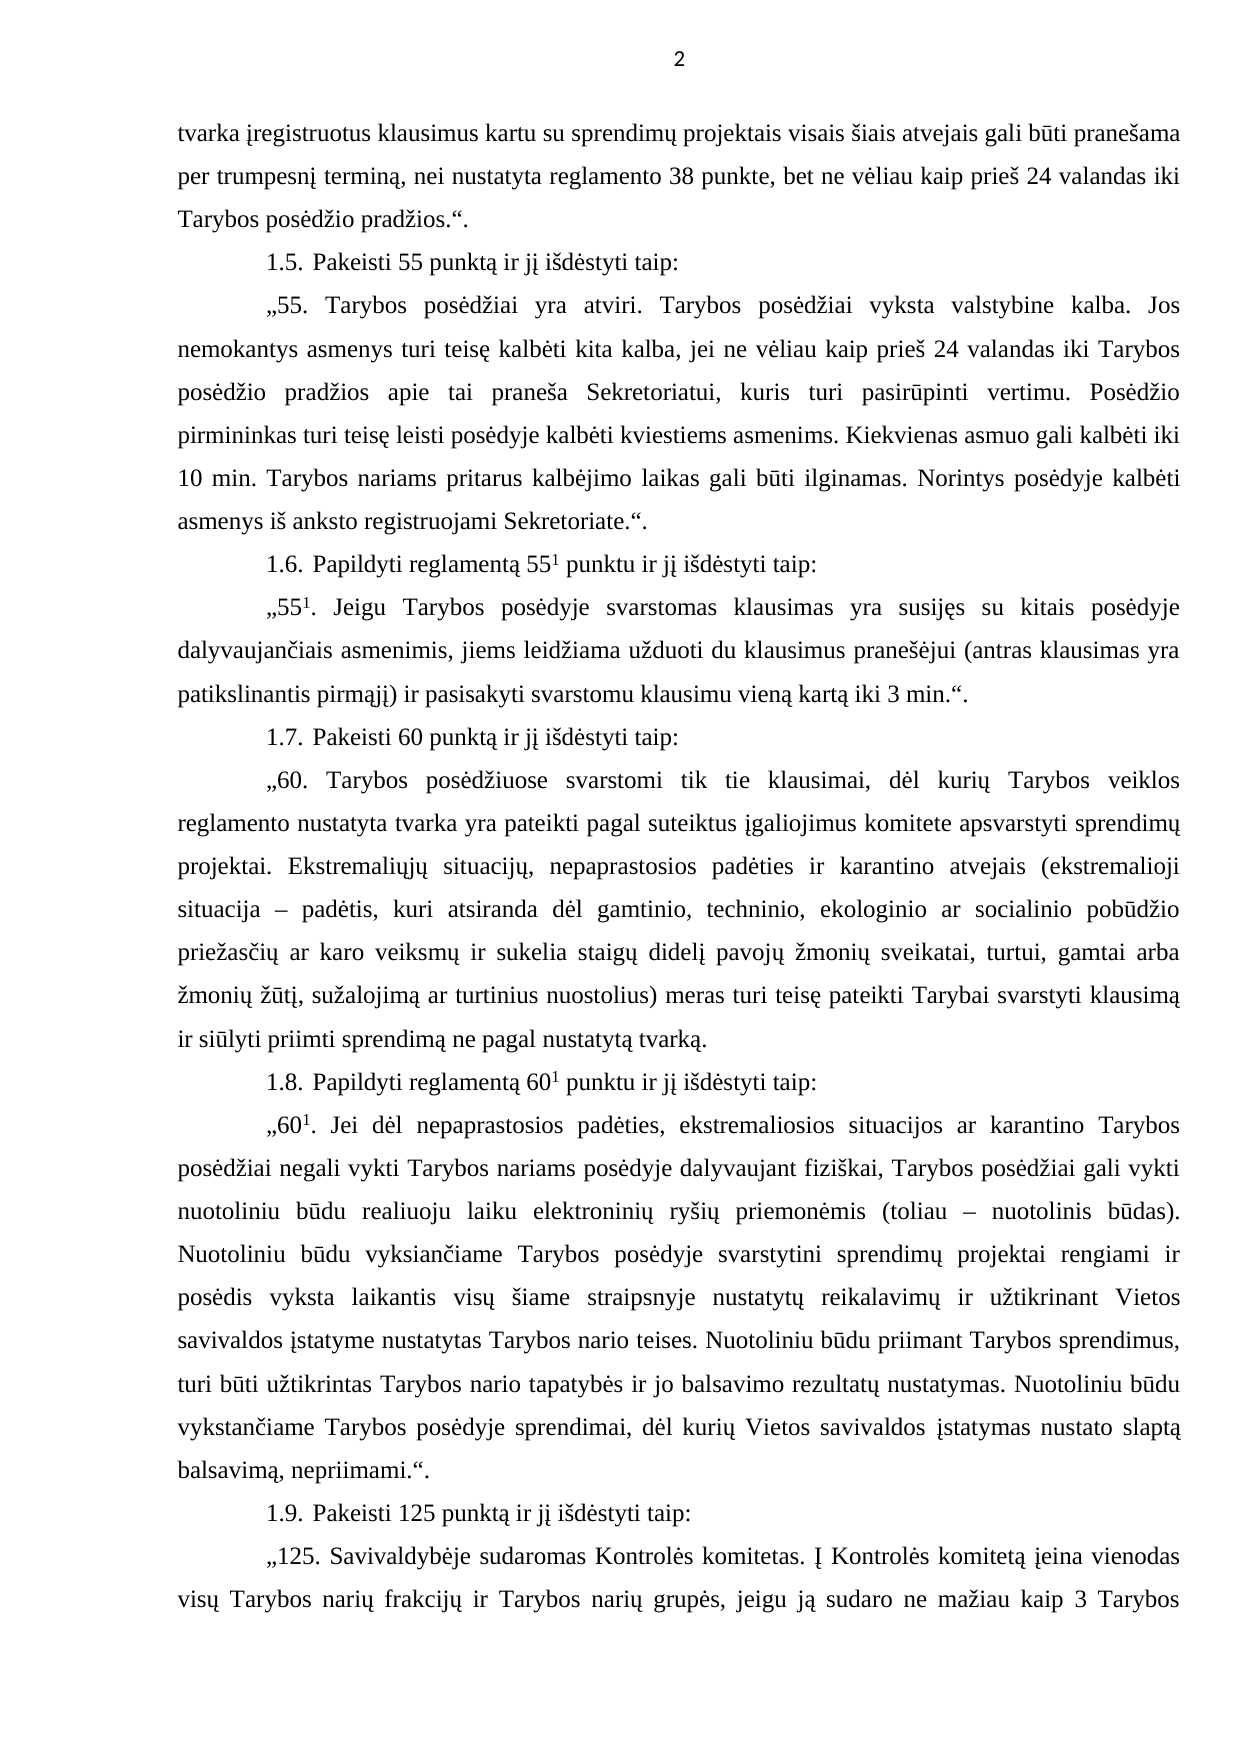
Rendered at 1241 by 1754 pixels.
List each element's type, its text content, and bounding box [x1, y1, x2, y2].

text 1.6. Papildyti reglamentą 551 punktu ir jį išdėstyti taip: [177, 549, 1181, 578]
text 1.5. Pakeisti 55 punktą ir jį išdėstyti taip: [177, 247, 1181, 276]
text 1.9. Pakeisti 125 punktą ir jį išdėstyti taip: [177, 1498, 1181, 1527]
text 1.8. Papildyti reglamentą 601 punktu ir jį išdėstyti taip: [177, 1067, 1181, 1096]
text „60. Tarybos posėdžiuose svarstomi tik tie klausimai, dėl kurių Tarybos veiklos reglamento nustatyta tvarka yra pateikti pagal suteiktus įgaliojimus komitete apsvarstyti sprendimų projektai. Ekstremaliųjų situacijų, nepaprastosios padėties ir karantino atvejais (ekstremalioji situacija – padėtis, kuri atsiranda dėl gamtinio, techninio, ekologinio ar socialinio pobūdžio priežasčių ar karo veiksmų ir sukelia staigų didelį pavojų žmonių sveikatai, turtui, gamtai arba žmonių žūtį, sužalojimą ar turtinius nuostolius) meras turi teisę pateikti Tarybai svarstyti klausimą ir siūlyti priimti sprendimą ne pagal nustatytą tvarką. [177, 765, 1181, 1052]
text tvarka įregistruotus klausimus kartu su sprendimų projektais visais šiais atvejais gali būti pranešama per trumpesnį terminą, nei nustatyta reglamento 38 punkte, bet ne vėliau kaip prieš 24 valandas iki Tarybos posėdžio pradžios.“. [177, 118, 1181, 233]
text „551. Jeigu Tarybos posėdyje svarstomas klausimas yra susijęs su kitais posėdyje dalyvaujančiais asmenimis, jiems leidžiama užduoti du klausimus pranešėjui (antras klausimas yra patikslinantis pirmąjį) ir pasisakyti svarstomu klausimu vieną kartą iki 3 min.“. [177, 592, 1181, 707]
text „125. Savivaldybėje sudaromas Kontrolės komitetas. Į Kontrolės komitetą įeina vienodas visų Tarybos narių frakcijų ir Tarybos narių grupės, jeigu ją sudaro ne mažiau kaip 3 Tarybos [177, 1541, 1181, 1613]
text „55. Tarybos posėdžiai yra atviri. Tarybos posėdžiai vyksta valstybine kalba. Jos nemokantys asmenys turi teisę kalbėti kita kalba, jei ne vėliau kaip prieš 24 valandas iki Tarybos posėdžio pradžios apie tai praneša Sekretoriatui, kuris turi pasirūpinti vertimu. Posėdžio pirmininkas turi teisę leisti posėdyje kalbėti kviestiems asmenims. Kiekvienas asmuo gali kalbėti iki 10 min. Tarybos nariams pritarus kalbėjimo laikas gali būti ilginamas. Norintys posėdyje kalbėti asmenys iš anksto registruojami Sekretoriate.“. [177, 291, 1181, 535]
text „601. Jei dėl nepaprastosios padėties, ekstremaliosios situacijos ar karantino Tarybos posėdžiai negali vykti Tarybos nariams posėdyje dalyvaujant fiziškai, Tarybos posėdžiai gali vykti nuotoliniu būdu realiuoju laiku elektroninių ryšių priemonėmis (toliau – nuotolinis būdas). Nuotoliniu būdu vyksiančiame Tarybos posėdyje svarstytini sprendimų projektai rengiami ir posėdis vyksta laikantis visų šiame straipsnyje nustatytų reikalavimų ir užtikrinant Vietos savivaldos įstatyme nustatytas Tarybos nario teises. Nuotoliniu būdu priimant Tarybos sprendimus, turi būti užtikrintas Tarybos nario tapatybės ir jo balsavimo rezultatų nustatymas. Nuotoliniu būdu vykstančiame Tarybos posėdyje sprendimai, dėl kurių Vietos savivaldos įstatymas nustato slaptą balsavimą, nepriimami.“. [177, 1110, 1181, 1484]
text 1.7. Pakeisti 60 punktą ir jį išdėstyti taip: [177, 722, 1181, 751]
